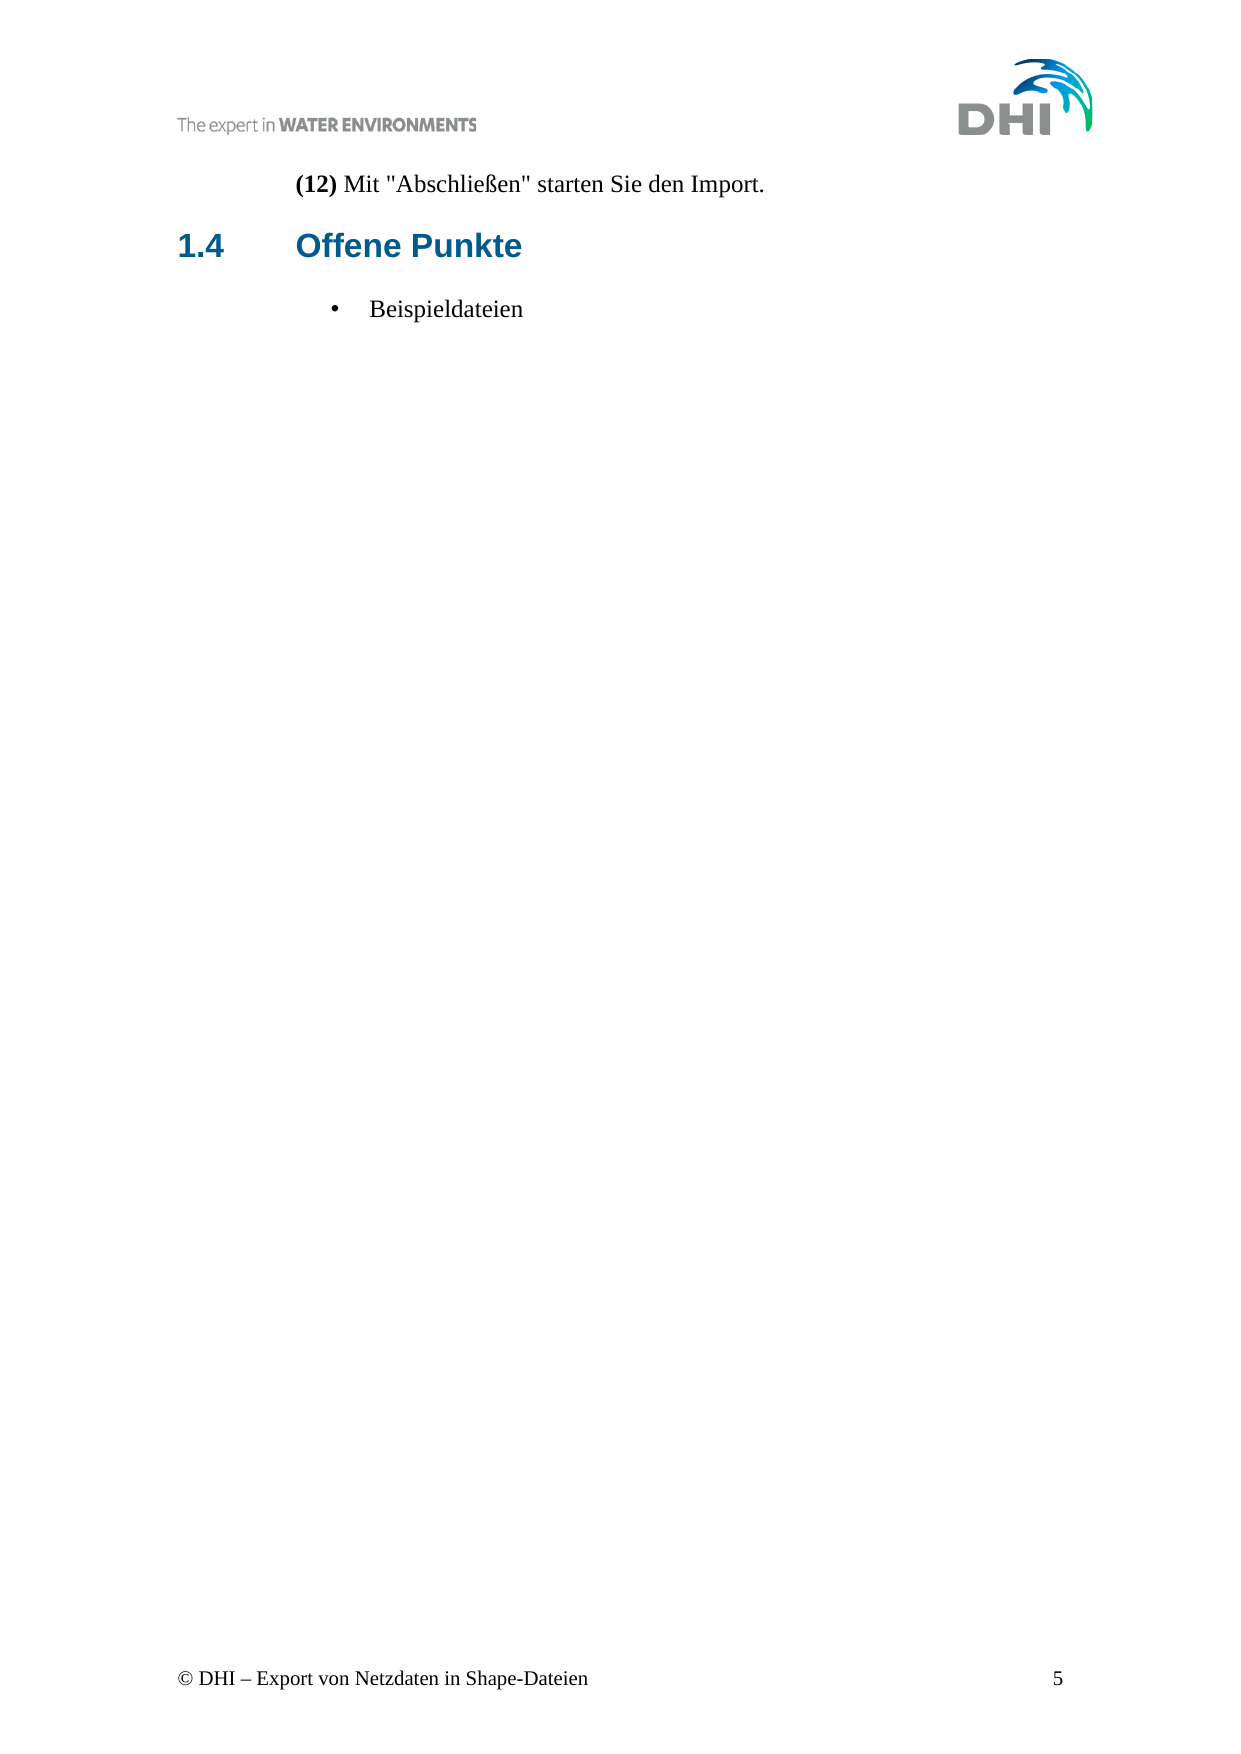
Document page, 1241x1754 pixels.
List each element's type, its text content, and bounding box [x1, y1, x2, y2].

picture [958, 59, 1093, 135]
text (12) Mit "Abschließen" starten Sie den Import. [295, 169, 1063, 198]
subtitle Offene Punkte [177, 226, 1063, 265]
list Beispieldateien [339, 294, 1063, 323]
picture [177, 117, 477, 135]
